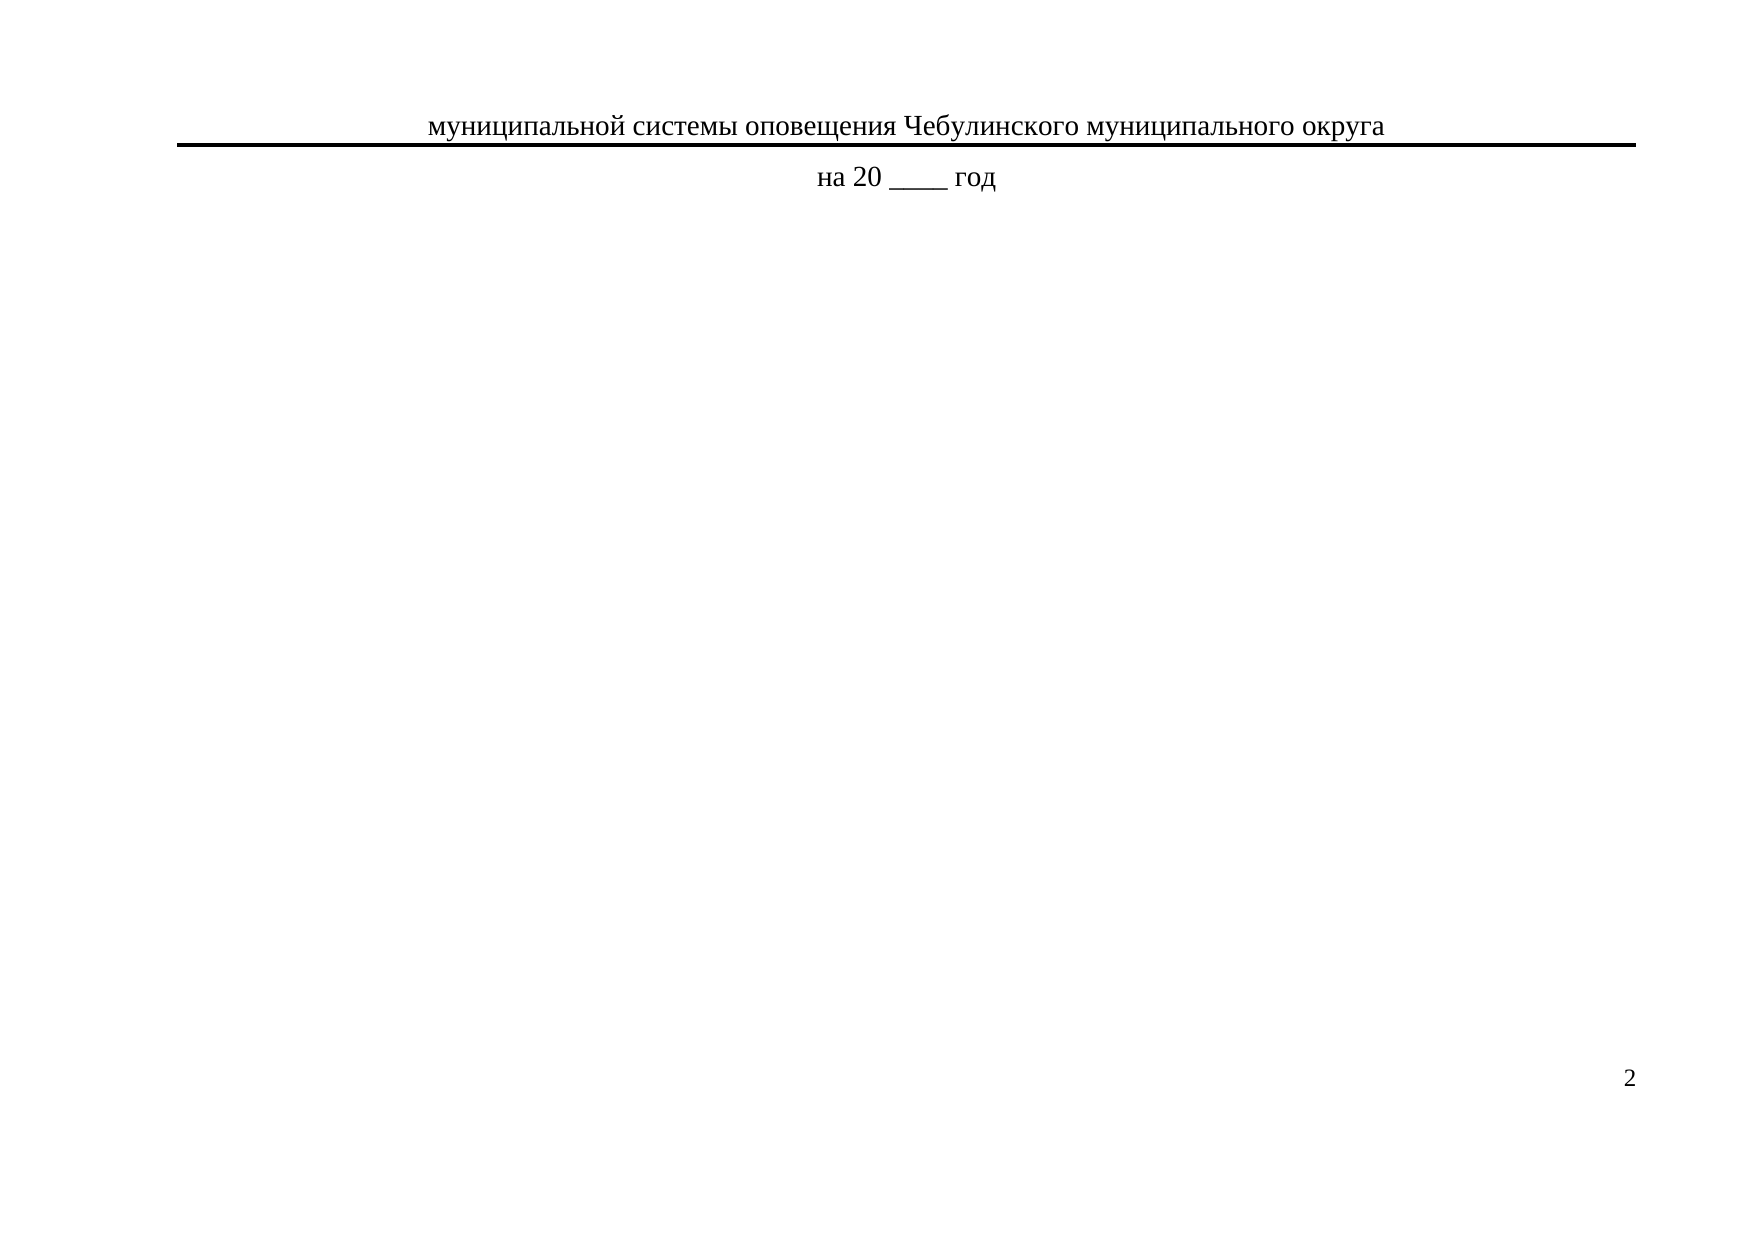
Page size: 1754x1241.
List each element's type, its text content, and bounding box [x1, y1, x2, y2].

text на 20 ____ год [177, 159, 1636, 193]
text муниципальной системы оповещения Чебулинского муниципального округа [177, 108, 1636, 143]
